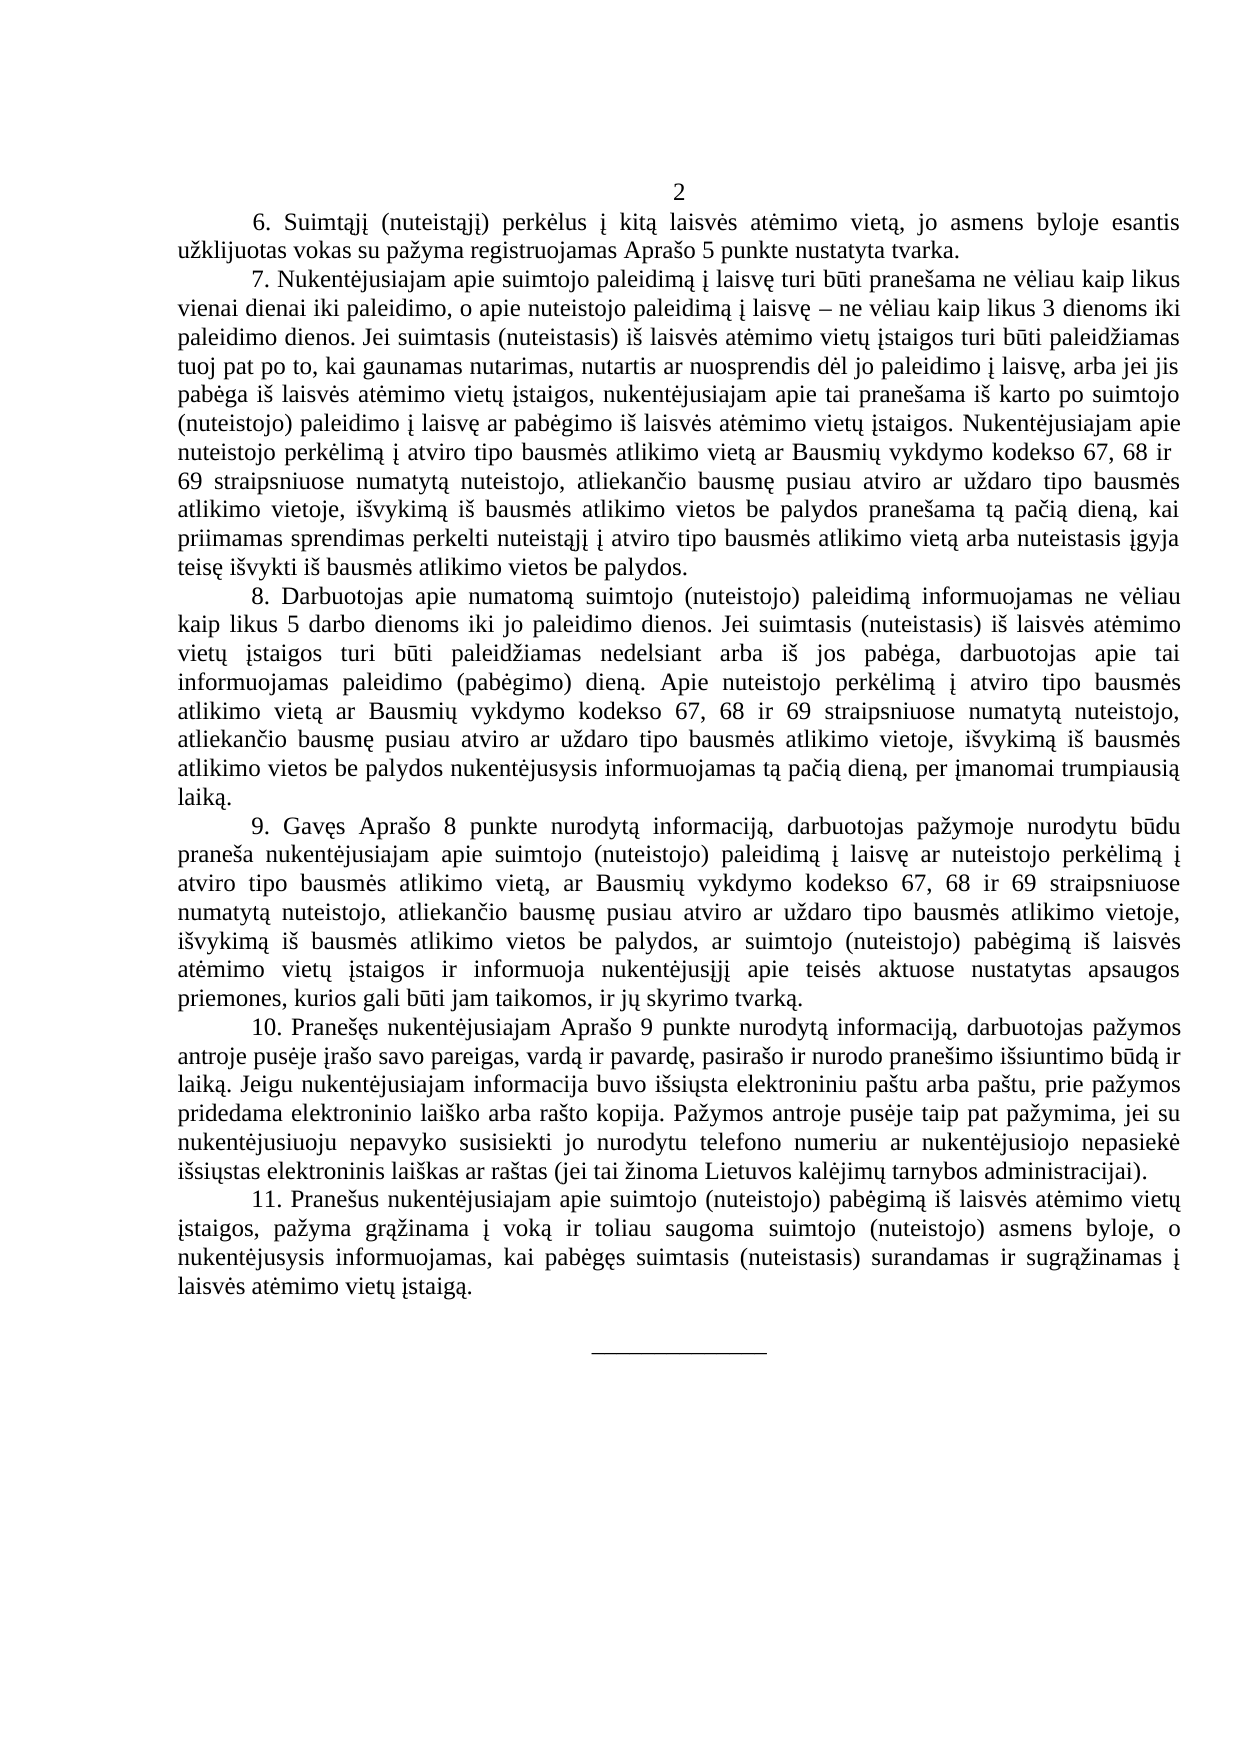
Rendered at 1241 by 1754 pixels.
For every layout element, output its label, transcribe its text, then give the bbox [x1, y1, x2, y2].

text ______________ [177, 1328, 1181, 1357]
text 6. Suimtąjį (nuteistąjį) perkėlus į kitą laisvės atėmimo vietą, jo asmens byloje esantis užklijuotas vokas su pažyma registruojamas Aprašo 5 punkte nustatyta tvarka. [177, 207, 1181, 264]
text 7. Nukentėjusiajam apie suimtojo paleidimą į laisvę turi būti pranešama ne vėliau kaip likus vienai dienai iki paleidimo, o apie nuteistojo paleidimą į laisvę – ne vėliau kaip likus 3 dienoms iki paleidimo dienos. Jei suimtasis (nuteistasis) iš laisvės atėmimo vietų įstaigos turi būti paleidžiamas tuoj pat po to, kai gaunamas nutarimas, nutartis ar nuosprendis dėl jo paleidimo į laisvę, arba jei jis pabėga iš laisvės atėmimo vietų įstaigos, nukentėjusiajam apie tai pranešama iš karto po suimtojo (nuteistojo) paleidimo į laisvę ar pabėgimo iš laisvės atėmimo vietų įstaigos. Nukentėjusiajam apie nuteistojo perkėlimą į atviro tipo bausmės atlikimo vietą ar Bausmių vykdymo kodekso 67, 68 ir 69 straipsniuose numatytą nuteistojo, atliekančio bausmę pusiau atviro ar uždaro tipo bausmės atlikimo vietoje, išvykimą iš bausmės atlikimo vietos be palydos pranešama tą pačią dieną, kai priimamas sprendimas perkelti nuteistąjį į atviro tipo bausmės atlikimo vietą arba nuteistasis įgyja teisę išvykti iš bausmės atlikimo vietos be palydos. [177, 264, 1181, 581]
text 10. Pranešęs nukentėjusiajam Aprašo 9 punkte nurodytą informaciją, darbuotojas pažymos antroje pusėje įrašo savo pareigas, vardą ir pavardę, pasirašo ir nurodo pranešimo išsiuntimo būdą ir laiką. Jeigu nukentėjusiajam informacija buvo išsiųsta elektroniniu paštu arba paštu, prie pažymos pridedama elektroninio laiško arba rašto kopija. Pažymos antroje pusėje taip pat pažymima, jei su nukentėjusiuoju nepavyko susisiekti jo nurodytu telefono numeriu ar nukentėjusiojo nepasiekė išsiųstas elektroninis laiškas ar raštas (jei tai žinoma Lietuvos kalėjimų tarnybos administracijai). [177, 1012, 1181, 1184]
text 9. Gavęs Aprašo 8 punkte nurodytą informaciją, darbuotojas pažymoje nurodytu būdu praneša nukentėjusiajam apie suimtojo (nuteistojo) paleidimą į laisvę ar nuteistojo perkėlimą į atviro tipo bausmės atlikimo vietą, ar Bausmių vykdymo kodekso 67, 68 ir 69 straipsniuose numatytą nuteistojo, atliekančio bausmę pusiau atviro ar uždaro tipo bausmės atlikimo vietoje, išvykimą iš bausmės atlikimo vietos be palydos, ar suimtojo (nuteistojo) pabėgimą iš laisvės atėmimo vietų įstaigos ir informuoja nukentėjusįjį apie teisės aktuose nustatytas apsaugos priemones, kurios gali būti jam taikomos, ir jų skyrimo tvarką. [177, 811, 1181, 1012]
text 8. Darbuotojas apie numatomą suimtojo (nuteistojo) paleidimą informuojamas ne vėliau kaip likus 5 darbo dienoms iki jo paleidimo dienos. Jei suimtasis (nuteistasis) iš laisvės atėmimo vietų įstaigos turi būti paleidžiamas nedelsiant arba iš jos pabėga, darbuotojas apie tai informuojamas paleidimo (pabėgimo) dieną. Apie nuteistojo perkėlimą į atviro tipo bausmės atlikimo vietą ar Bausmių vykdymo kodekso 67, 68 ir 69 straipsniuose numatytą nuteistojo, atliekančio bausmę pusiau atviro ar uždaro tipo bausmės atlikimo vietoje, išvykimą iš bausmės atlikimo vietos be palydos nukentėjusysis informuojamas tą pačią dieną, per įmanomai trumpiausią laiką. [177, 581, 1181, 811]
text 11. Pranešus nukentėjusiajam apie suimtojo (nuteistojo) pabėgimą iš laisvės atėmimo vietų įstaigos, pažyma grąžinama į voką ir toliau saugoma suimtojo (nuteistojo) asmens byloje, o nukentėjusysis informuojamas, kai pabėgęs suimtasis (nuteistasis) surandamas ir sugrąžinamas į laisvės atėmimo vietų įstaigą. [177, 1184, 1181, 1299]
